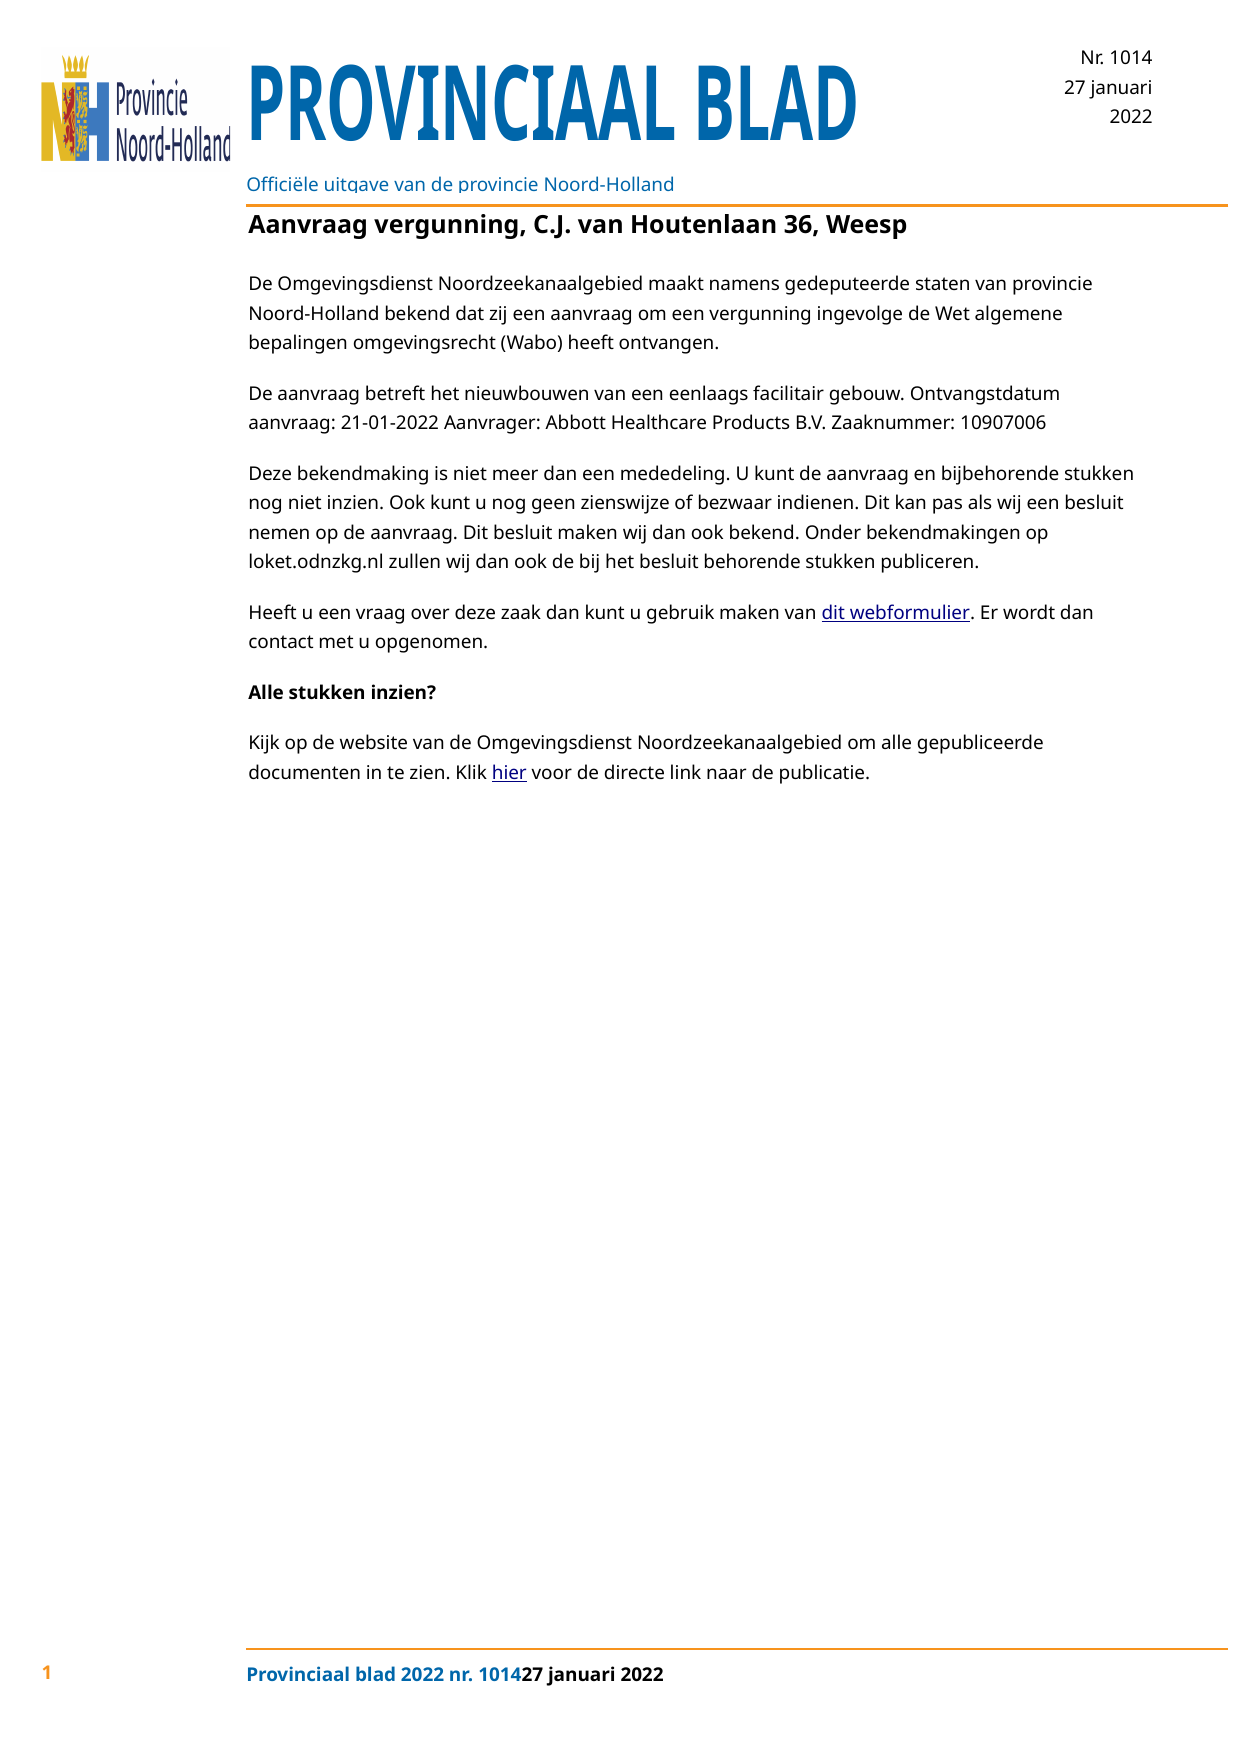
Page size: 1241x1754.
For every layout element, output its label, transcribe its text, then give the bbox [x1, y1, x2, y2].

text Alle stukken inzien? [248, 679, 1152, 705]
text Kijk op de website van de Omgevingsdienst Noordzeekanaalgebied om alle gepubliceerde documenten in te zien. Klik hier voor de directe link naar de publicatie. [248, 729, 1152, 785]
text De aanvraag betreft het nieuwbouwen van een eenlaags facilitair gebouw. Ontvangstdatum aanvraag: 21-01-2022 Aanvrager: Abbott Healthcare Products B.V. Zaaknummer: 10907006 [248, 380, 1152, 435]
text Heeft u een vraag over deze zaak dan kunt u gebruik maken van dit webformulier. Er wordt dan contact met u opgenomen. [248, 599, 1152, 654]
picture [41, 47, 231, 172]
text Aanvraag vergunning, C.J. van Houtenlaan 36, Weesp [248, 207, 1152, 241]
text Deze bekendmaking is niet meer dan een mededeling. U kunt de aanvraag en bijbehorende stukken nog niet inzien. Ook kunt u nog geen zienswijze of bezwaar indienen. Dit kan pas als wij een besluit nemen op de aanvraag. Dit besluit maken wij dan ook bekend. Onder bekendmakingen op loket.odnzkg.nl zullen wij dan ook de bij het besluit behorende stukken publiceren. [248, 460, 1152, 574]
text De Omgevingsdienst Noordzeekanaalgebied maakt namens gedeputeerde staten van provincie Noord-Holland bekend dat zij een aanvraag om een vergunning ingevolge de Wet algemene bepalingen omgevingsrecht (Wabo) heeft ontvangen. [248, 270, 1152, 355]
